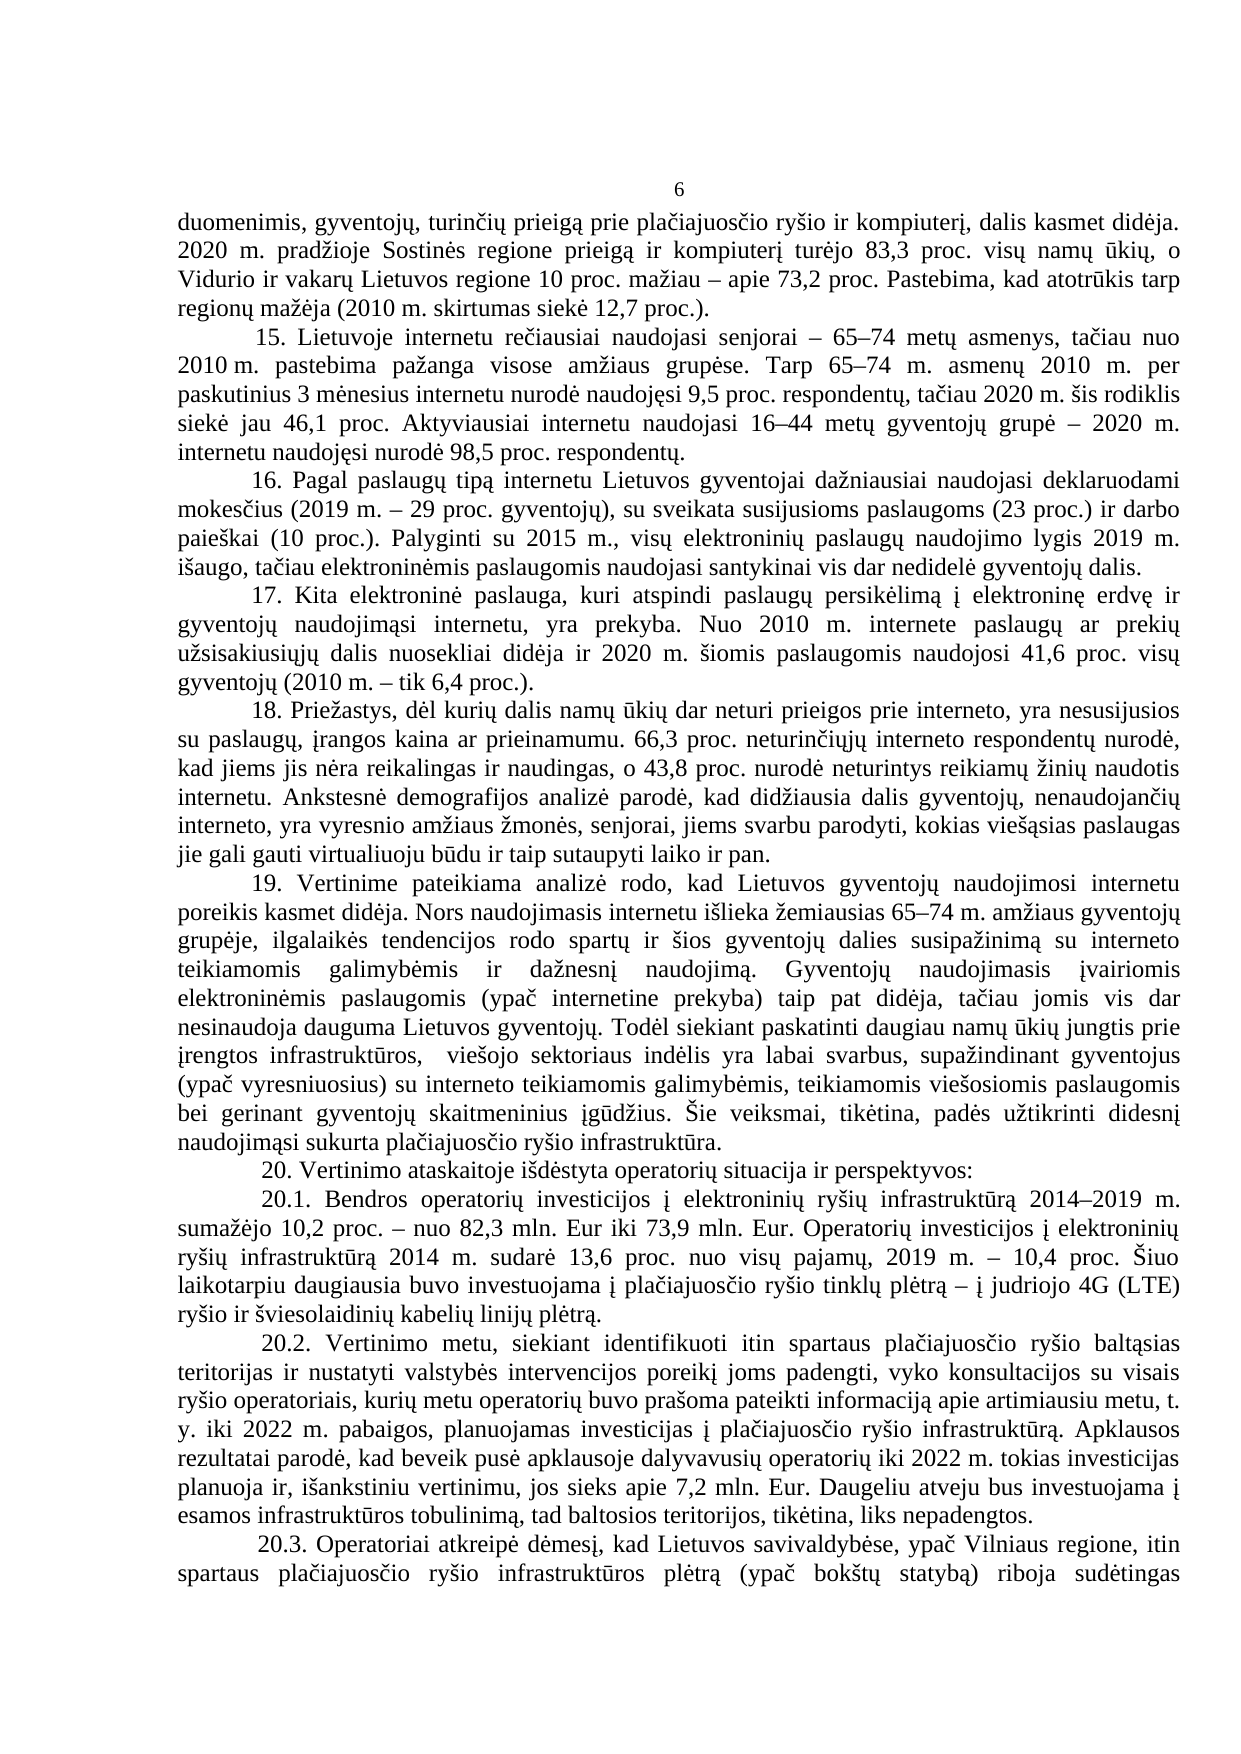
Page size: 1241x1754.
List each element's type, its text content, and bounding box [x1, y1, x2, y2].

text 17. Kita elektroninė paslauga, kuri atspindi paslaugų persikėlimą į elektroninę erdvę ir gyventojų naudojimąsi internetu, yra prekyba. Nuo 2010 m. internete paslaugų ar prekių užsisakiusiųjų dalis nuosekliai didėja ir 2020 m. šiomis paslaugomis naudojosi 41,6 proc. visų gyventojų (2010 m. – tik 6,4 proc.). [177, 580, 1181, 695]
text 20.3. Operatoriai atkreipė dėmesį, kad Lietuvos savivaldybėse, ypač Vilniaus regione, itin spartaus plačiajuosčio ryšio infrastruktūros plėtrą (ypač bokštų statybą) riboja sudėtingas [177, 1529, 1181, 1587]
text 16. Pagal paslaugų tipą internetu Lietuvos gyventojai dažniausiai naudojasi deklaruodami mokesčius (2019 m. – 29 proc. gyventojų), su sveikata susijusioms paslaugoms (23 proc.) ir darbo paieškai (10 proc.). Palyginti su 2015 m., visų elektroninių paslaugų naudojimo lygis 2019 m. išaugo, tačiau elektroninėmis paslaugomis naudojasi santykinai vis dar nedidelė gyventojų dalis. [177, 465, 1181, 580]
text 20. Vertinimo ataskaitoje išdėstyta operatorių situacija ir perspektyvos: [177, 1155, 1181, 1184]
text 18. Priežastys, dėl kurių dalis namų ūkių dar neturi prieigos prie interneto, yra nesusijusios su paslaugų, įrangos kaina ar prieinamumu. 66,3 proc. neturinčiųjų interneto respondentų nurodė, kad jiems jis nėra reikalingas ir naudingas, o 43,8 proc. nurodė neturintys reikiamų žinių naudotis internetu. Ankstesnė demografijos analizė parodė, kad didžiausia dalis gyventojų, nenaudojančių interneto, yra vyresnio amžiaus žmonės, senjorai, jiems svarbu parodyti, kokias viešąsias paslaugas jie gali gauti virtualiuoju būdu ir taip sutaupyti laiko ir pan. [177, 695, 1181, 868]
text 15. Lietuvoje internetu rečiausiai naudojasi senjorai – 65–74 metų asmenys, tačiau nuo 2010 m. pastebima pažanga visose amžiaus grupėse. Tarp 65–74 m. asmenų 2010 m. per paskutinius 3 mėnesius internetu nurodė naudojęsi 9,5 proc. respondentų, tačiau 2020 m. šis rodiklis siekė jau 46,1 proc. Aktyviausiai internetu naudojasi 16–44 metų gyventojų grupė – 2020 m. internetu naudojęsi nurodė 98,5 proc. respondentų. [177, 322, 1181, 465]
text 19. Vertinime pateikiama analizė rodo, kad Lietuvos gyventojų naudojimosi internetu poreikis kasmet didėja. Nors naudojimasis internetu išlieka žemiausias 65–74 m. amžiaus gyventojų grupėje, ilgalaikės tendencijos rodo spartų ir šios gyventojų dalies susipažinimą su interneto teikiamomis galimybėmis ir dažnesnį naudojimą. Gyventojų naudojimasis įvairiomis elektroninėmis paslaugomis (ypač internetine prekyba) taip pat didėja, tačiau jomis vis dar nesinaudoja dauguma Lietuvos gyventojų. Todėl siekiant paskatinti daugiau namų ūkių jungtis prie įrengtos infrastruktūros, viešojo sektoriaus indėlis yra labai svarbus, supažindinant gyventojus (ypač vyresniuosius) su interneto teikiamomis galimybėmis, teikiamomis viešosiomis paslaugomis bei gerinant gyventojų skaitmeninius įgūdžius. Šie veiksmai, tikėtina, padės užtikrinti didesnį naudojimąsi sukurta plačiajuosčio ryšio infrastruktūra. [177, 868, 1181, 1155]
text duomenimis, gyventojų, turinčių prieigą prie plačiajuosčio ryšio ir kompiuterį, dalis kasmet didėja. 2020 m. pradžioje Sostinės regione prieigą ir kompiuterį turėjo 83,3 proc. visų namų ūkių, o Vidurio ir vakarų Lietuvos regione 10 proc. mažiau – apie 73,2 proc. Pastebima, kad atotrūkis tarp regionų mažėja (2010 m. skirtumas siekė 12,7 proc.). [177, 207, 1181, 322]
text 20.2. Vertinimo metu, siekiant identifikuoti itin spartaus plačiajuosčio ryšio baltąsias teritorijas ir nustatyti valstybės intervencijos poreikį joms padengti, vyko konsultacijos su visais ryšio operatoriais, kurių metu operatorių buvo prašoma pateikti informaciją apie artimiausiu metu, t. y. iki 2022 m. pabaigos, planuojamas investicijas į plačiajuosčio ryšio infrastruktūrą. Apklausos rezultatai parodė, kad beveik pusė apklausoje dalyvavusių operatorių iki 2022 m. tokias investicijas planuoja ir, išankstiniu vertinimu, jos sieks apie 7,2 mln. Eur. Daugeliu atveju bus investuojama į esamos infrastruktūros tobulinimą, tad baltosios teritorijos, tikėtina, liks nepadengtos. [177, 1328, 1181, 1529]
text 20.1. Bendros operatorių investicijos į elektroninių ryšių infrastruktūrą 2014–2019 m. sumažėjo 10,2 proc. – nuo 82,3 mln. Eur iki 73,9 mln. Eur. Operatorių investicijos į elektroninių ryšių infrastruktūrą 2014 m. sudarė 13,6 proc. nuo visų pajamų, 2019 m. – 10,4 proc. Šiuo laikotarpiu daugiausia buvo investuojama į plačiajuosčio ryšio tinklų plėtrą – į judriojo 4G (LTE) ryšio ir šviesolaidinių kabelių linijų plėtrą. [177, 1184, 1181, 1328]
